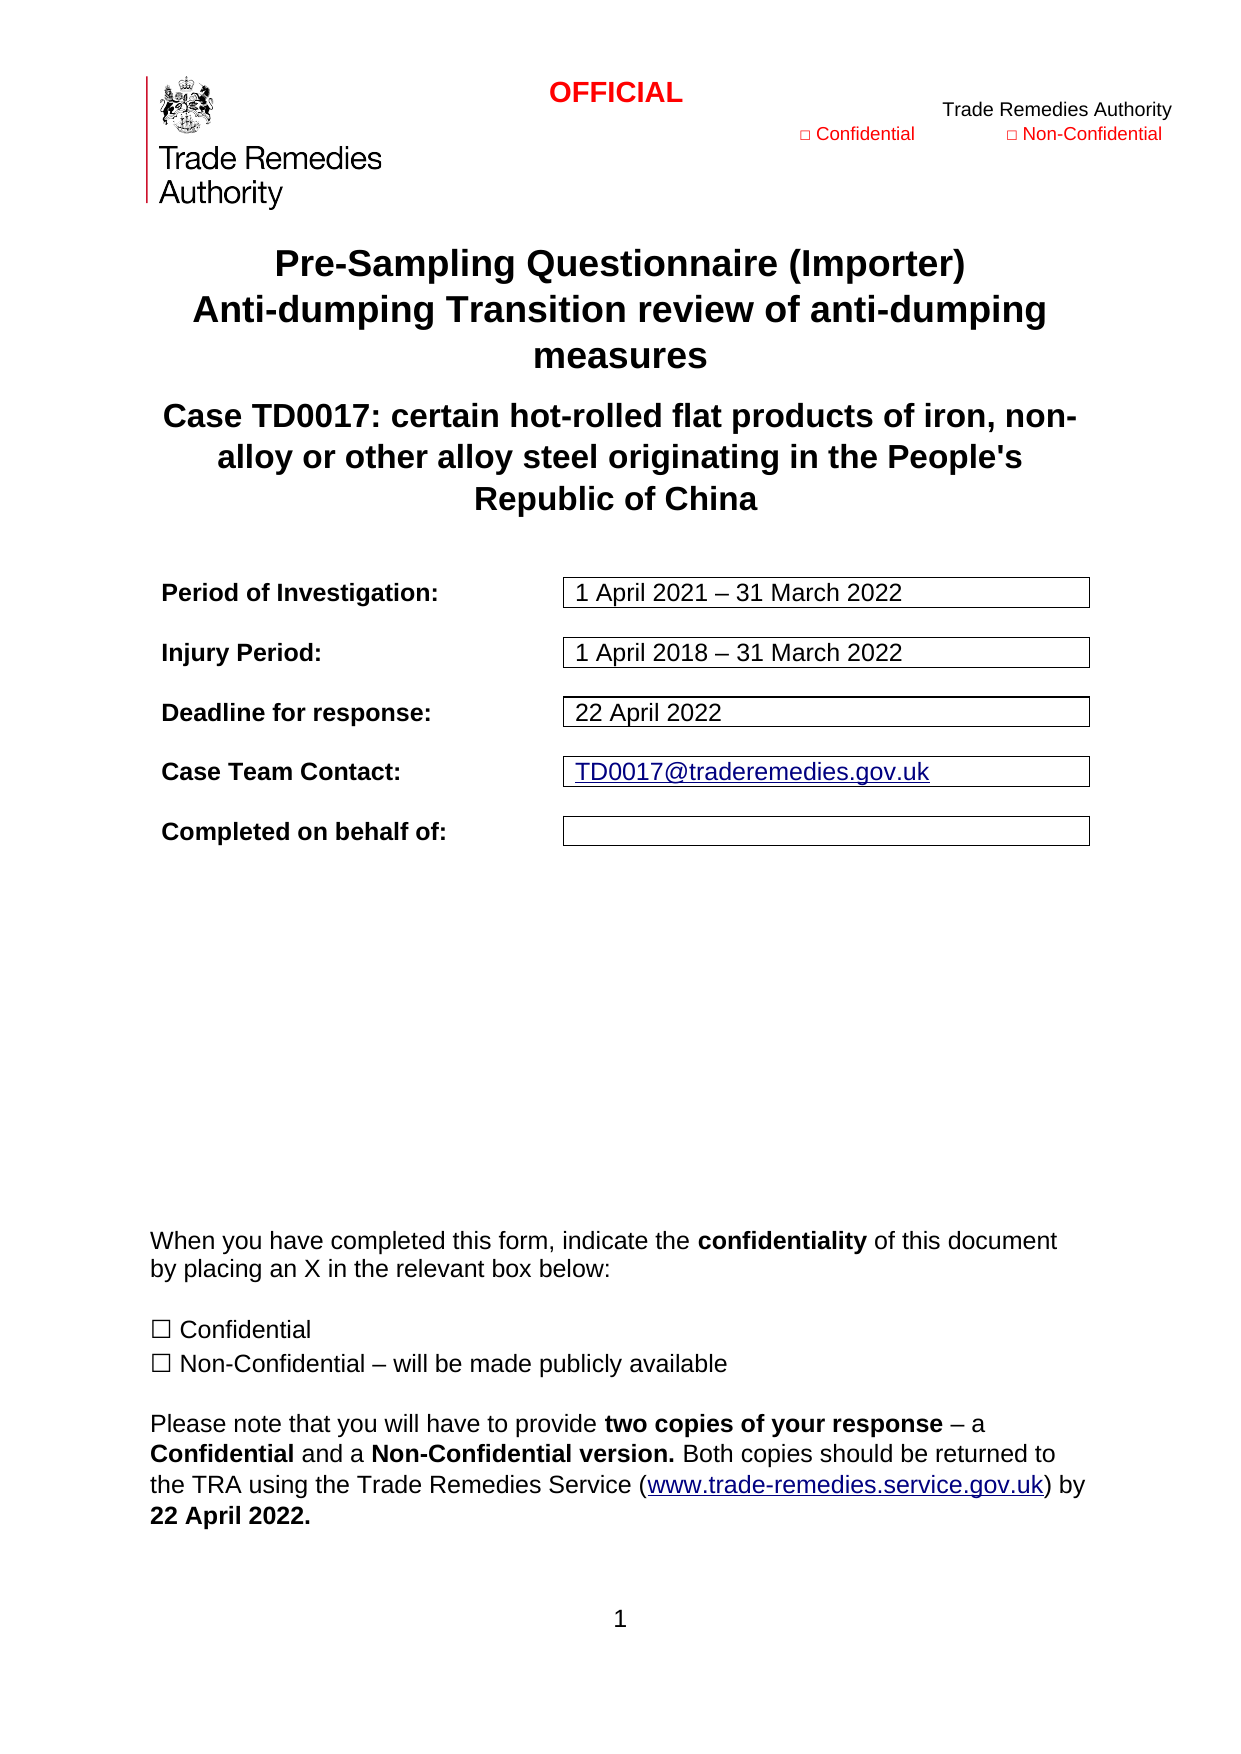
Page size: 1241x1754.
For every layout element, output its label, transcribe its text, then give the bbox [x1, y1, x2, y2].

text Pre-Sampling Questionnaire (Importer) [150, 242, 1090, 285]
table_cell 1 April 2018 – 31 March 2022 [564, 638, 1089, 667]
table_cell [564, 817, 1089, 845]
table_cell [564, 608, 1089, 637]
table_cell TD0017@traderemedies.gov.uk [564, 757, 1089, 786]
table_header 1 April 2021 – 31 March 2022 [564, 578, 1089, 607]
table_cell 22 April 2022 [564, 698, 1089, 726]
table_cell Deadline for response: [150, 696, 563, 726]
table_cell Case Team Contact: [150, 756, 563, 786]
table_cell [564, 787, 1089, 816]
table_cell Completed on behalf of: [150, 816, 563, 845]
text ☐ Non-Confidential – will be made publicly available [150, 1346, 1090, 1380]
table_cell [150, 786, 563, 816]
table_cell [150, 726, 563, 756]
text Case TD0017: certain hot-rolled flat products of iron, non-alloy or other alloy steel originating in the People's Republic of China [150, 396, 1090, 517]
table_cell [150, 667, 563, 696]
table_cell Injury Period: [150, 637, 563, 667]
text Anti-dumping Transition review of anti-dumping measures [150, 288, 1090, 377]
table_cell [564, 668, 1089, 696]
table_cell [150, 607, 563, 637]
table_cell [564, 727, 1089, 756]
table_header Period of Investigation: [150, 577, 563, 607]
text Please note that you will have to provide two copies of your response – a Confidential and a Non-Confidential version. Both copies should be returned to the TRA using the Trade Remedies Service (www.trade-remedies.service.gov.uk) by 22 April 2022. [150, 1409, 1090, 1530]
text ☐ Confidential [150, 1312, 1090, 1346]
text When you have completed this form, indicate the confidentiality of this document by placing an X in the relevant box below: [150, 1226, 1090, 1283]
